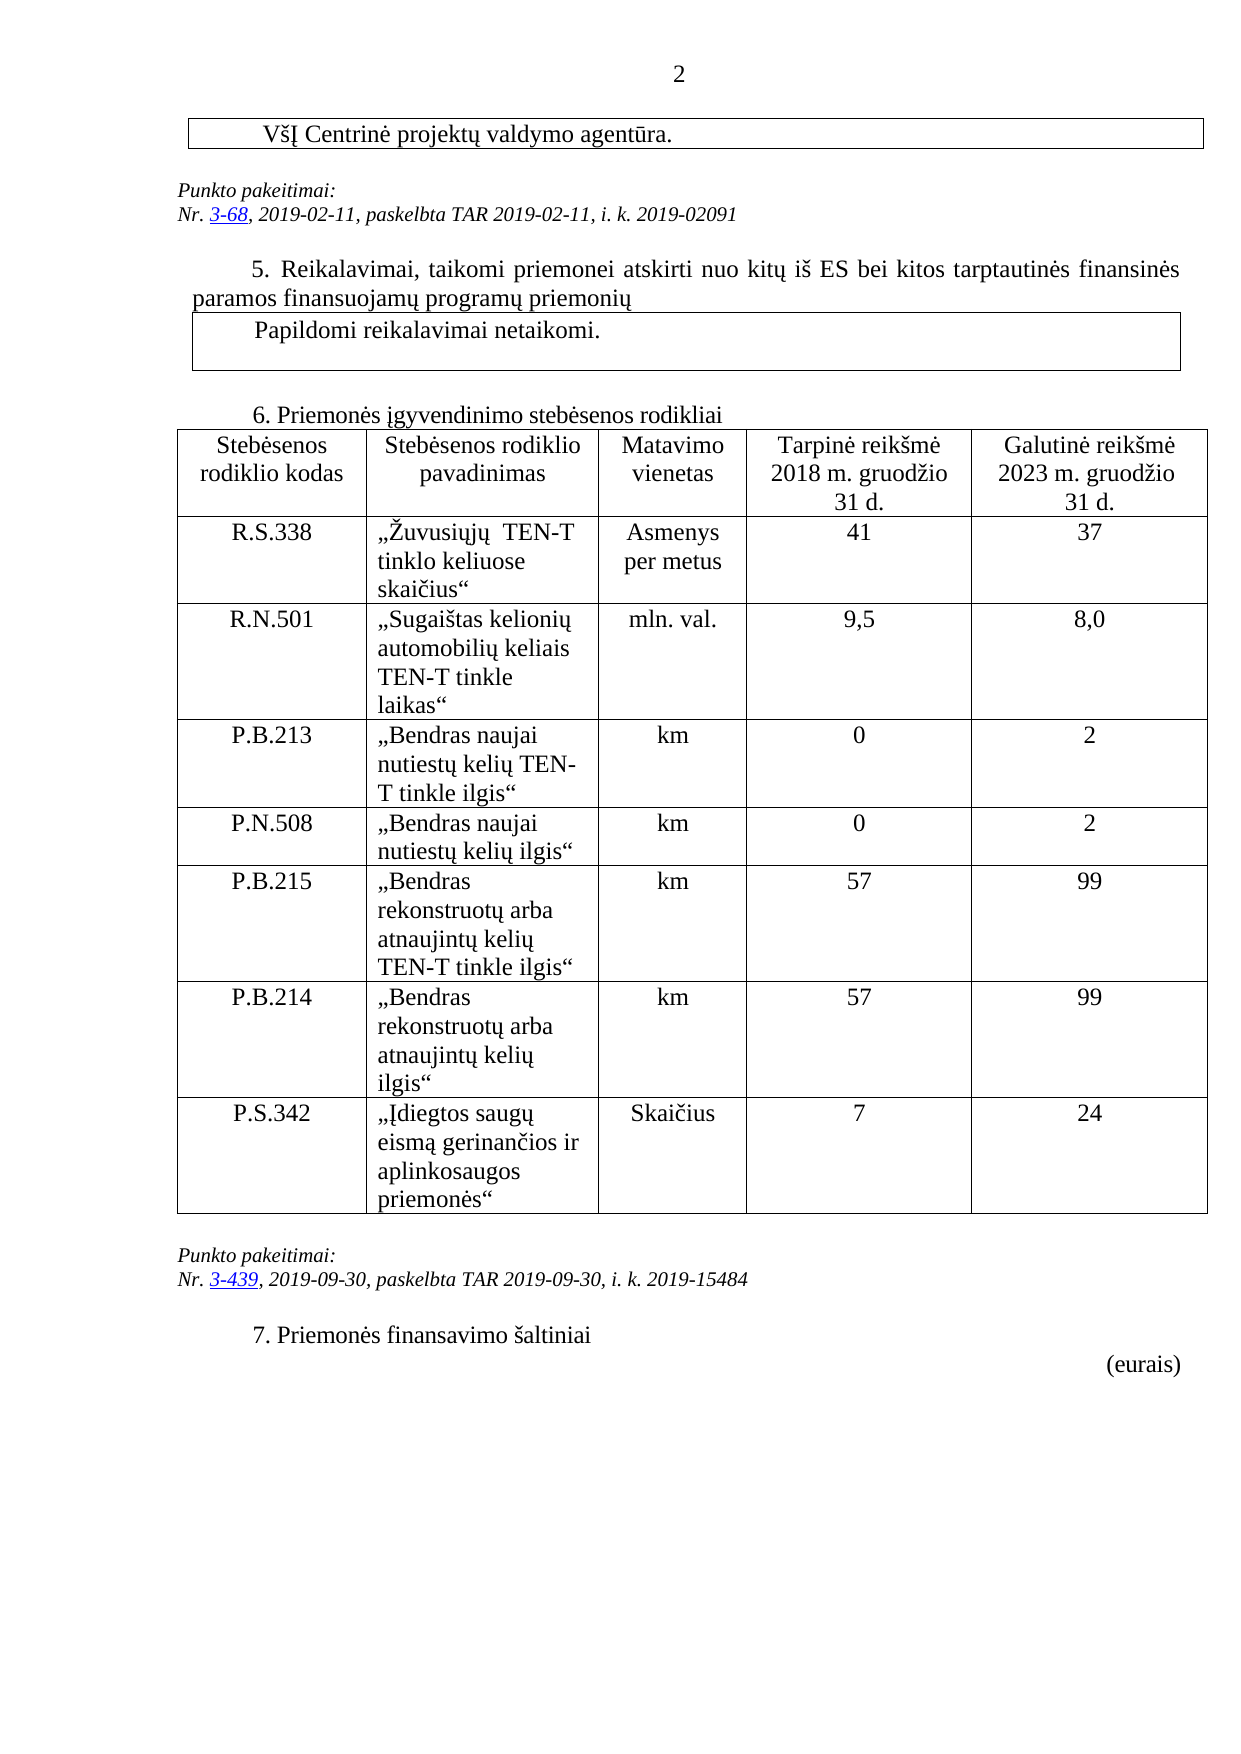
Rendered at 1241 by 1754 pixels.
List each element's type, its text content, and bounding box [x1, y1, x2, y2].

table_cell 2 [972, 808, 1207, 865]
table_cell 41 [747, 517, 971, 603]
table_cell P.N.508 [178, 808, 366, 865]
table_cell 8,0 [972, 604, 1207, 719]
table_header VšĮ Centrinė projektų valdymo agentūra. [189, 119, 1203, 148]
text 5. Reikalavimai, taikomi priemonei atskirti nuo kitų iš ES bei kitos tarptautinės finansinės paramos finansuojamų programų priemonių [192, 254, 1181, 312]
table_cell mln. val. [599, 604, 746, 719]
table_cell Skaičius [599, 1098, 746, 1213]
text Nr. 3-439, 2019-09-30, paskelbta TAR 2019-09-30, i. k. 2019-15484 [177, 1267, 1181, 1291]
table_cell 9,5 [747, 604, 971, 719]
table_cell „Sugaištas kelionių automobilių keliais TEN-T tinkle laikas“ [367, 604, 598, 719]
table_cell P.S.342 [178, 1098, 366, 1213]
table_cell km [599, 720, 746, 807]
table_header Galutinė reikšmė 2023 m. gruodžio 31 d. [972, 430, 1207, 516]
table_cell 99 [972, 982, 1207, 1097]
table_cell 57 [747, 982, 971, 1097]
table_cell km [599, 808, 746, 865]
table_cell R.N.501 [178, 604, 366, 719]
table_cell 0 [747, 720, 971, 807]
table_cell „Bendras rekonstruotų arba atnaujintų kelių TEN-T tinkle ilgis“ [367, 866, 598, 981]
table_cell R.S.338 [178, 517, 366, 603]
table_cell „Žuvusiųjų TEN-T tinklo keliuose skaičius“ [367, 517, 598, 603]
table_header Stebėsenos rodiklio kodas [178, 430, 366, 516]
text (eurais) [252, 1349, 1181, 1377]
table_cell „Bendras rekonstruotų arba atnaujintų kelių ilgis“ [367, 982, 598, 1097]
table_cell Asmenys per metus [599, 517, 746, 603]
table_cell P.B.214 [178, 982, 366, 1097]
text Papildomi reikalavimai netaikomi. [193, 313, 1180, 344]
table_cell 99 [972, 866, 1207, 981]
table_cell 0 [747, 808, 971, 865]
table_cell P.B.215 [178, 866, 366, 981]
table_header Tarpinė reikšmė 2018 m. gruodžio 31 d. [747, 430, 971, 516]
table_cell 7 [747, 1098, 971, 1213]
text Punkto pakeitimai: [177, 1243, 1181, 1267]
table_header Matavimo vienetas [599, 430, 746, 516]
table_cell P.B.213 [178, 720, 366, 807]
table_cell 2 [972, 720, 1207, 807]
table_cell „Bendras naujai nutiestų kelių TEN-T tinkle ilgis“ [367, 720, 598, 807]
table_cell „Bendras naujai nutiestų kelių ilgis“ [367, 808, 598, 865]
table_cell km [599, 866, 746, 981]
text Punkto pakeitimai: [177, 178, 1181, 202]
table_cell 57 [747, 866, 971, 981]
table_cell „Įdiegtos saugų eismą gerinančios ir aplinkosaugos priemonės“ [367, 1098, 598, 1213]
table_cell 37 [972, 517, 1207, 603]
table_cell km [599, 982, 746, 1097]
table_header Stebėsenos rodiklio pavadinimas [367, 430, 598, 516]
text Nr. 3-68, 2019-02-11, paskelbta TAR 2019-02-11, i. k. 2019-02091 [177, 202, 1181, 226]
text 7. Priemonės finansavimo šaltiniai [252, 1320, 1181, 1349]
table_cell 24 [972, 1098, 1207, 1213]
text 6. Priemonės įgyvendinimo stebėsenos rodikliai [252, 400, 1181, 429]
